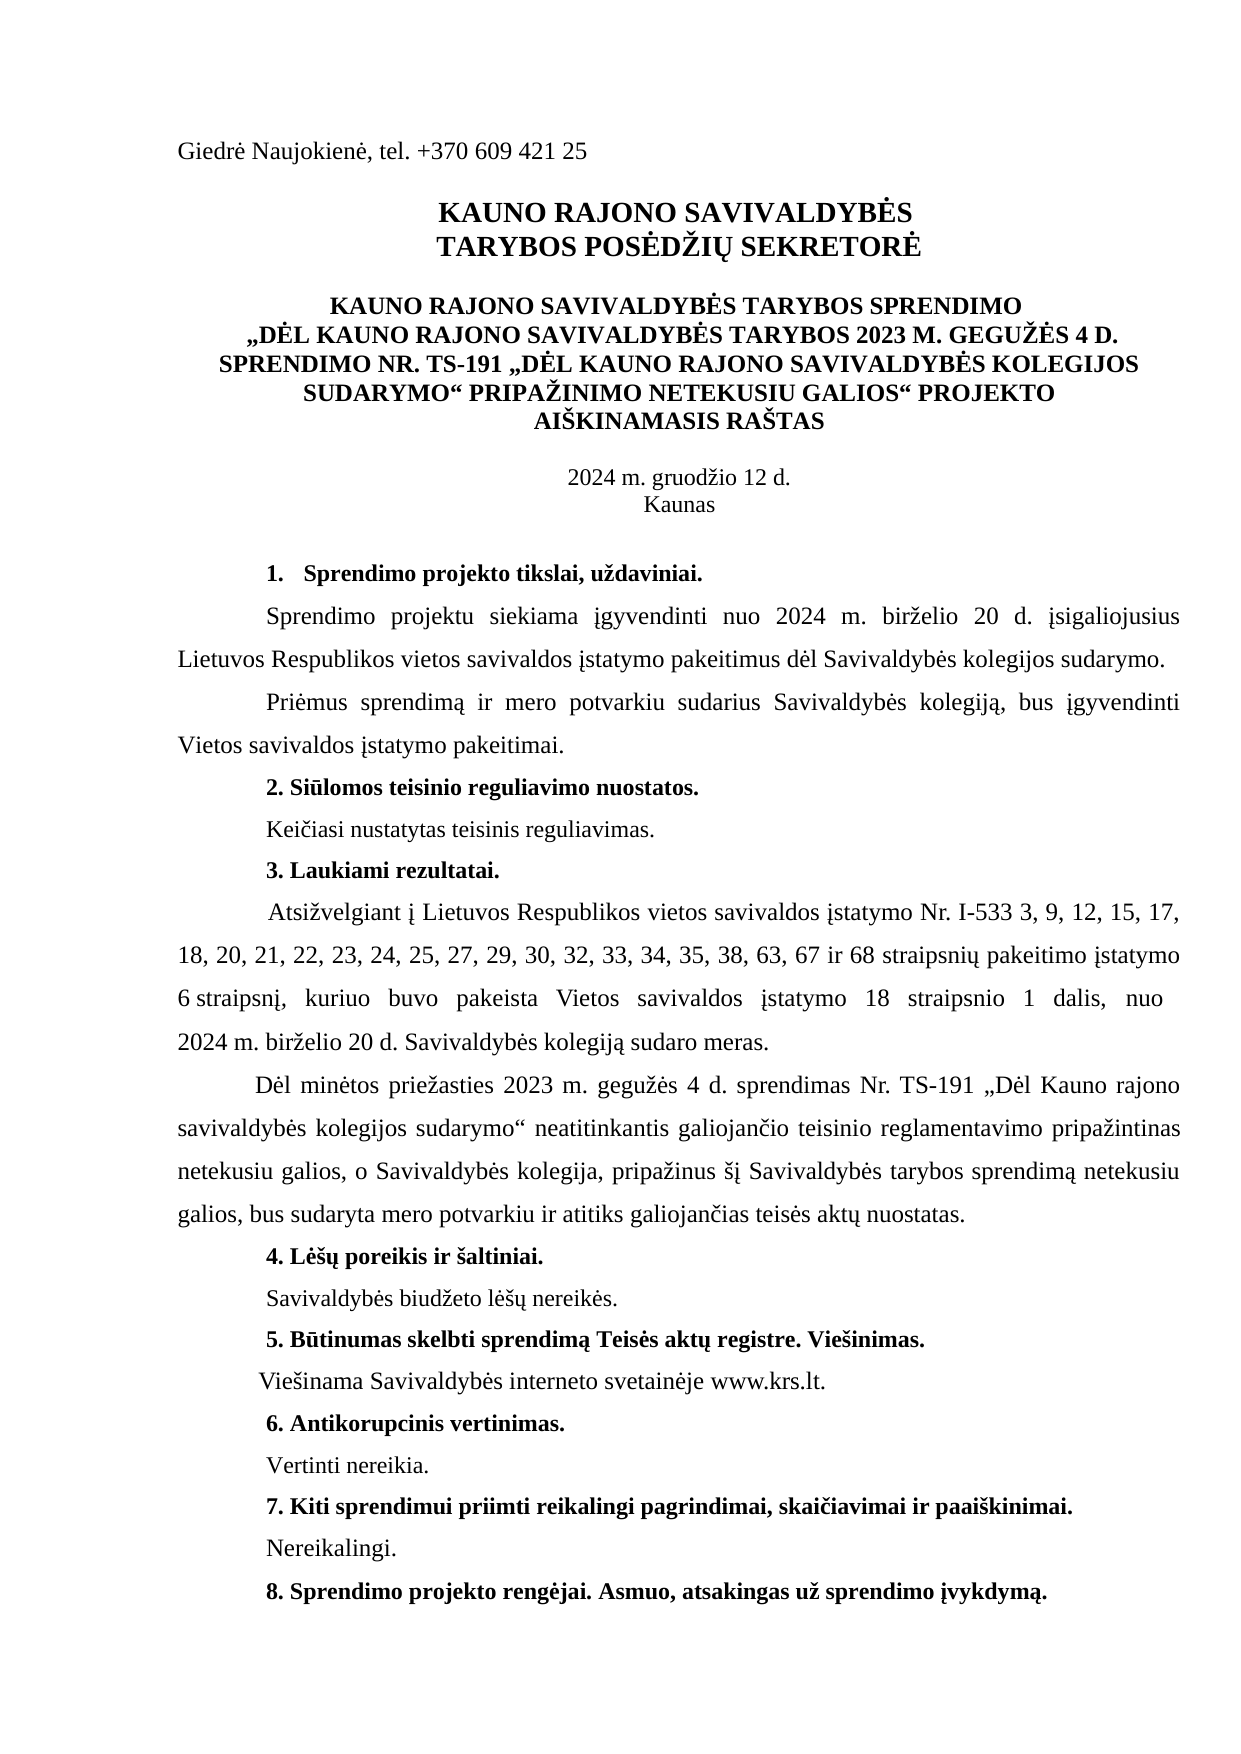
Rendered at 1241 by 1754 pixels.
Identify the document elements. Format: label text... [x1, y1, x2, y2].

text Vertinti nereikia. [177, 1451, 1181, 1478]
text Dėl minėtos priežasties 2023 m. gegužės 4 d. sprendimas Nr. TS-191 „Dėl Kauno rajono savivaldybės kolegijos sudarymo“ neatitinkantis galiojančio teisinio reglamentavimo pripažintinas netekusiu galios, o Savivaldybės kolegija, pripažinus šį Savivaldybės tarybos sprendimą netekusiu galios, bus sudaryta mero potvarkiu ir atitiks galiojančias teisės aktų nuostatas. [177, 1070, 1181, 1228]
text Kaunas [177, 490, 1181, 518]
text „DĖL KAUNO RAJONO SAVIVALDYBĖS TARYBOS 2023 M. GEGUŽĖS 4 D. SPRENDIMO NR. TS-191 „DĖL KAUNO RAJONO SAVIVALDYBĖS KOLEGIJOS SUDARYMO“ PRIPAŽINIMO NETEKUSIU GALIOS“ PROJEKTO [177, 320, 1181, 406]
text Atsižvelgiant į Lietuvos Respublikos vietos savivaldos įstatymo Nr. I-533 3, 9, 12, 15, 17, 18, 20, 21, 22, 23, 24, 25, 27, 29, 30, 32, 33, 34, 35, 38, 63, 67 ir 68 straipsnių pakeitimo įstatymo 6 straipsnį, kuriuo buvo pakeista Vietos savivaldos įstatymo 18 straipsnio 1 dalis, nuo 2024 m. birželio 20 d. Savivaldybės kolegiją sudaro meras. [177, 897, 1181, 1055]
text KAUNO RAJONO SAVIVALDYBĖS TARYBOS SPRENDIMO [177, 291, 1181, 320]
text Giedrė Naujokienė, tel. +370 609 421 25 [177, 136, 1181, 165]
text 6. Antikorupcinis vertinimas. [177, 1409, 1181, 1437]
text 2. Siūlomos teisinio reguliavimo nuostatos. [177, 773, 1181, 801]
text Sprendimo projektu siekiama įgyvendinti nuo 2024 m. birželio 20 d. įsigaliojusius Lietuvos Respublikos vietos savivaldos įstatymo pakeitimus dėl Savivaldybės kolegijos sudarymo. [177, 601, 1181, 673]
text 4. Lėšų poreikis ir šaltiniai. [177, 1242, 1181, 1270]
text Priėmus sprendimą ir mero potvarkiu sudarius Savivaldybės kolegiją, bus įgyvendinti Vietos savivaldos įstatymo pakeitimai. [177, 687, 1181, 759]
text Savivaldybės biudžeto lėšų nereikės. [177, 1284, 1181, 1311]
text 2024 m. gruodžio 12 d. [177, 463, 1181, 490]
text Nereikalingi. [177, 1533, 1181, 1562]
text 8. Sprendimo projekto rengėjai. Asmuo, atsakingas už sprendimo įvykdymą. [177, 1577, 1181, 1604]
text Keičiasi nustatytas teisinis reguliavimas. [177, 814, 1181, 842]
text AIŠKINAMASIS RAŠTAS [177, 406, 1181, 435]
text 3. Laukiami rezultatai. [177, 856, 1181, 883]
text Viešinama Savivaldybės interneto svetainėje www.krs.lt. [252, 1366, 1181, 1395]
text 5. Būtinumas skelbti sprendimą Teisės aktų registre. Viešinimas. [177, 1325, 1181, 1353]
text KAUNO RAJONO SAVIVALDYBĖS [177, 196, 1181, 229]
text 1. Sprendimo projekto tikslai, uždaviniai. [266, 559, 1181, 587]
text TARYBOS POSĖDŽIŲ SEKRETORĖ [177, 229, 1181, 263]
text 7. Kiti sprendimui priimti reikalingi pagrindimai, skaičiavimai ir paaiškinimai. [177, 1492, 1181, 1520]
